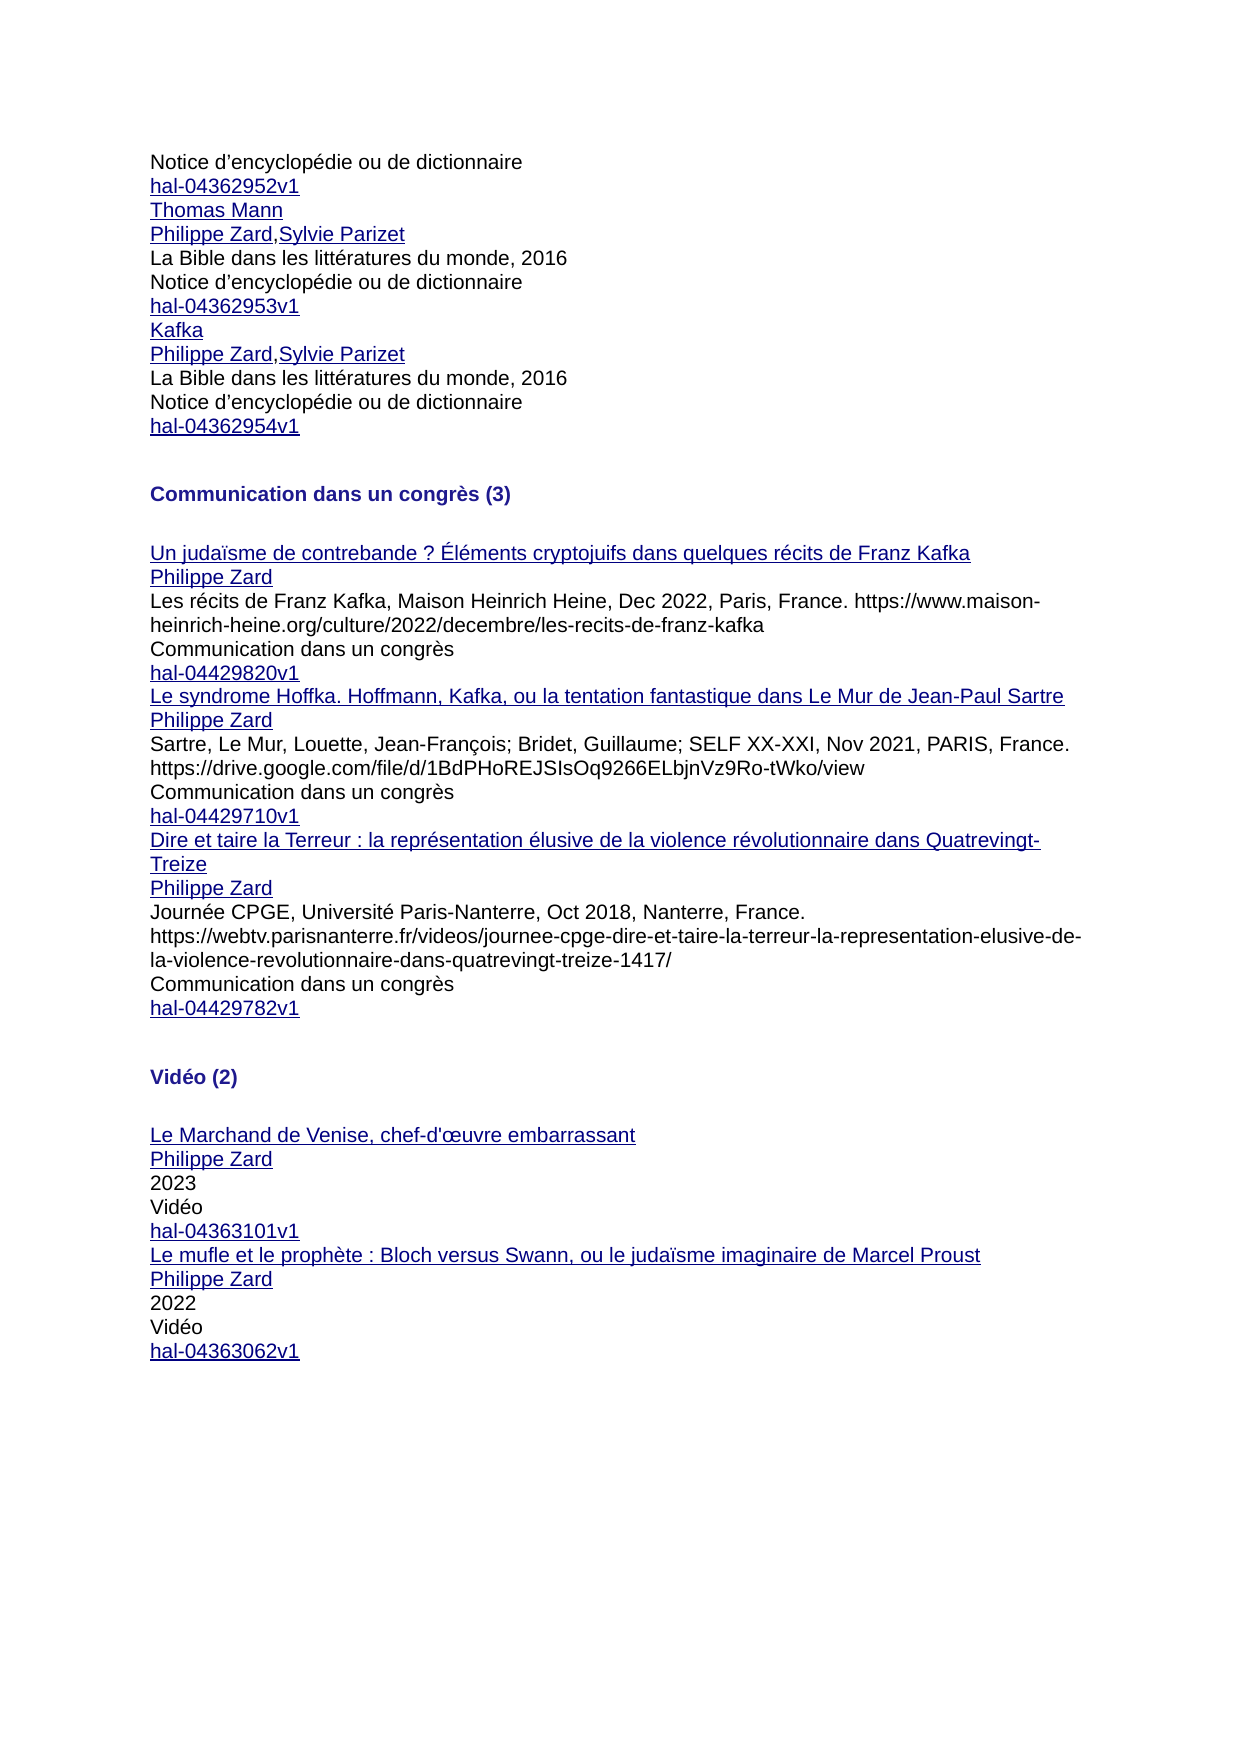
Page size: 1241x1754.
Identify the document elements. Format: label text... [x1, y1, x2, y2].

table_header Le Marchand de Venise, chef-d'œuvre embarrassant Philippe Zard 2023 Vidéo hal-04363101v1 [150, 1123, 1090, 1243]
table_header Littérature : modernités juives Philippe Zard,Danièle Hervieu-Léger Dictionnaire des faits religieux, 2019, pp.734-736 Notice d’encyclopédie ou de dictionnaire hal-04362952v1 [150, 150, 1090, 198]
subtitle Communication dans un congrès (3) [150, 482, 1090, 506]
table_cell Kafka Philippe Zard,Sylvie Parizet La Bible dans les littératures du monde, 2016 Notice d’encyclopédie ou de dictionnaire hal-04362954v1 [150, 318, 1090, 437]
table_cell Le mufle et le prophète : Bloch versus Swann, ou le judaïsme imaginaire de Marcel Proust Philippe Zard 2022 Vidéo hal-04363062v1 [150, 1243, 1090, 1362]
table_header Un judaïsme de contrebande ? Éléments cryptojuifs dans quelques récits de Franz Kafka Philippe Zard Les récits de Franz Kafka, Maison Heinrich Heine, Dec 2022, Paris, France. https://www.maison-heinrich-heine.org/culture/2022/decembre/les-recits-de-franz-kafka Communication dans un congrès hal-04429820v1 [150, 541, 1090, 684]
table_cell Dire et taire la Terreur : la représentation élusive de la violence révolutionnaire dans Quatrevingt-Treize Philippe Zard Journée CPGE, Université Paris-Nanterre, Oct 2018, Nanterre, France. https://webtv.parisnanterre.fr/videos/journee-cpge-dire-et-taire-la-terreur-la-representation-elusive-de-la-violence-revolutionnaire-dans-quatrevingt-treize-1417/ Communication dans un congrès hal-04429782v1 [150, 828, 1090, 1020]
subtitle Vidéo (2) [150, 1064, 1090, 1088]
table_cell Thomas Mann Philippe Zard,Sylvie Parizet La Bible dans les littératures du monde, 2016 Notice d’encyclopédie ou de dictionnaire hal-04362953v1 [150, 198, 1090, 318]
table_cell Le syndrome Hoffka. Hoffmann, Kafka, ou la tentation fantastique dans Le Mur de Jean-Paul Sartre Philippe Zard Sartre, Le Mur, Louette, Jean-François; Bridet, Guillaume; SELF XX-XXI, Nov 2021, PARIS, France. https://drive.google.com/file/d/1BdPHoREJSIsOq9266ELbjnVz9Ro-tWko/view Communication dans un congrès hal-04429710v1 [150, 684, 1090, 828]
